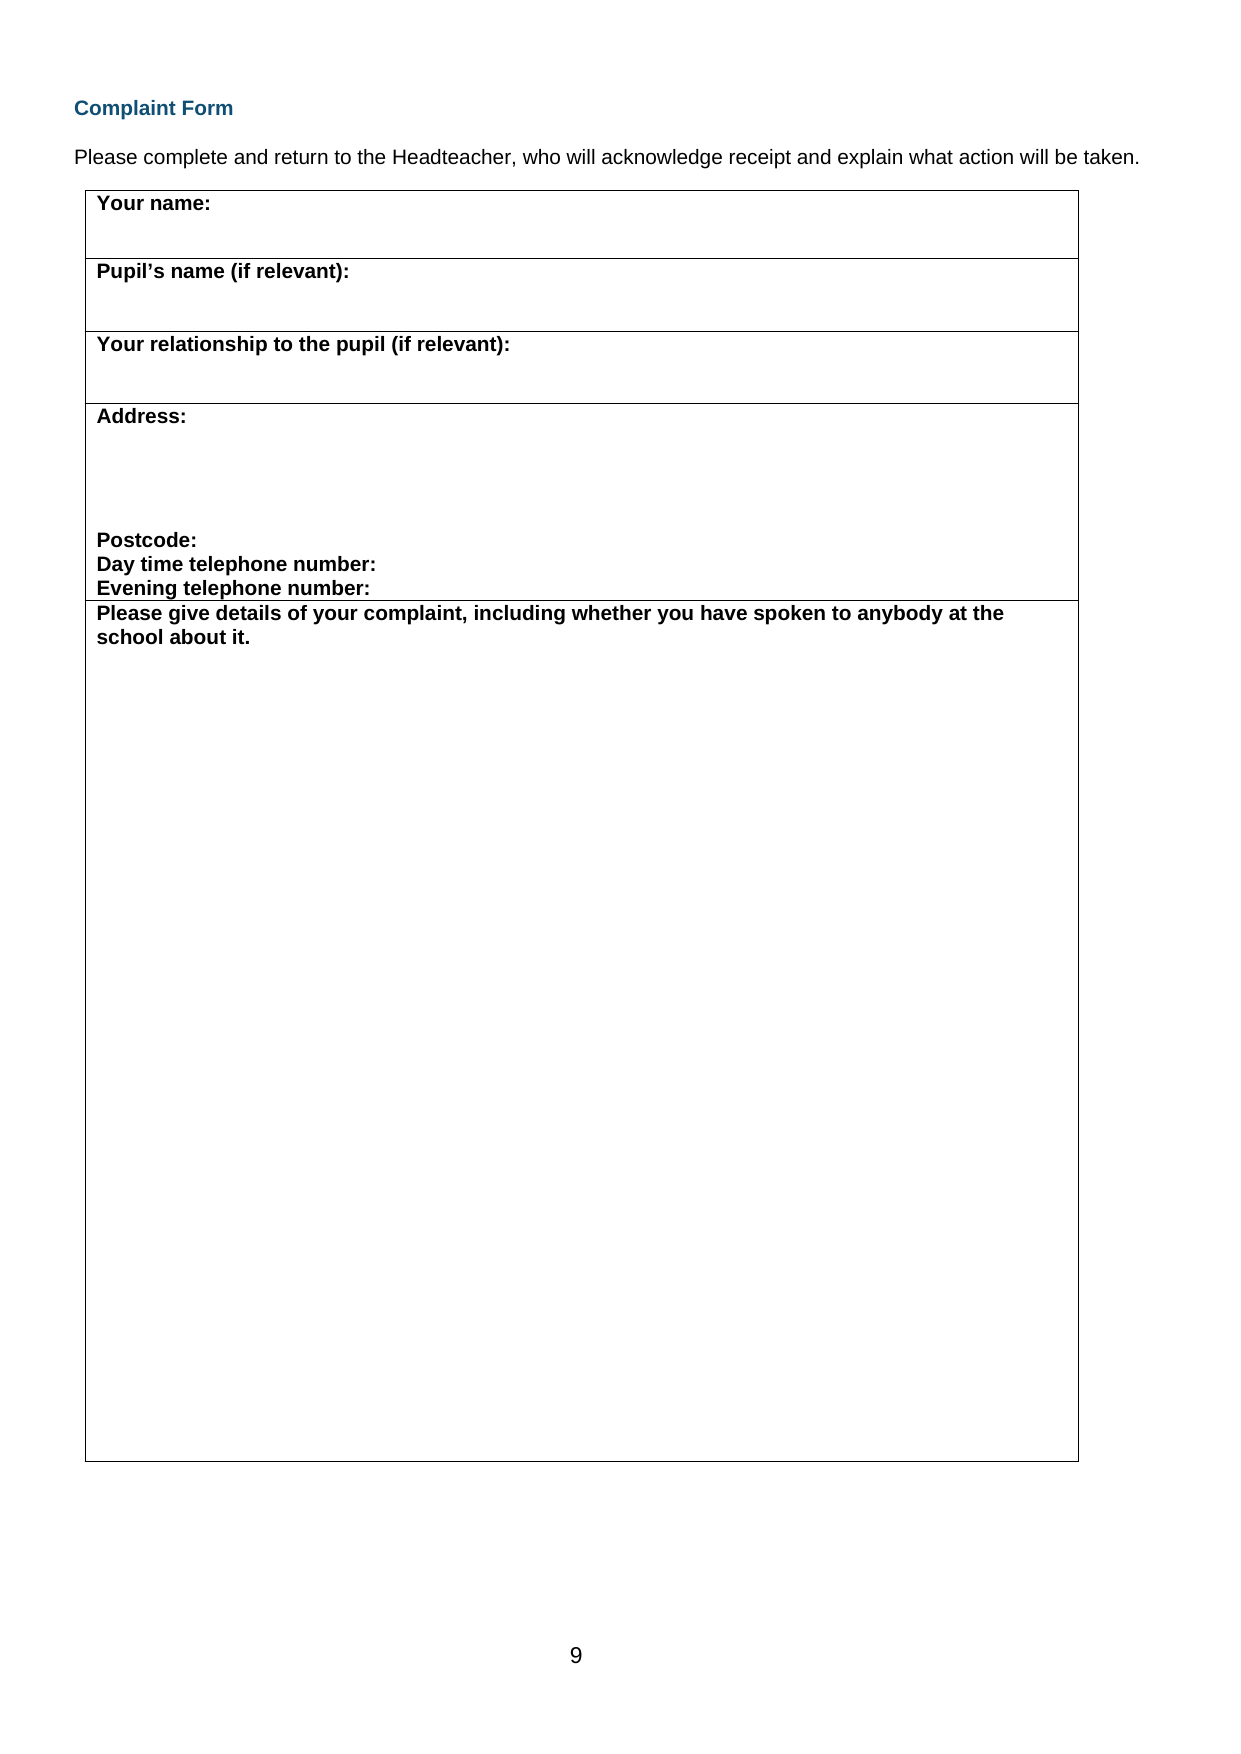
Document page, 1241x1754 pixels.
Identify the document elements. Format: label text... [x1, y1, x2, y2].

table_cell Pupil’s name (if relevant): [86, 259, 1078, 331]
table_cell Please give details of your complaint, including whether you have spoken to anybody at the school about it. [86, 601, 1078, 1461]
table_cell Address: Postcode: Day time telephone number: Evening telephone number: [86, 404, 1078, 600]
table_header Your name: [86, 191, 1078, 258]
text Please complete and return to the Headteacher, who will acknowledge receipt and explain what action will be taken. [74, 144, 1167, 168]
subtitle Complaint Form [74, 96, 1167, 119]
table_cell Your relationship to the pupil (if relevant): [86, 332, 1078, 403]
